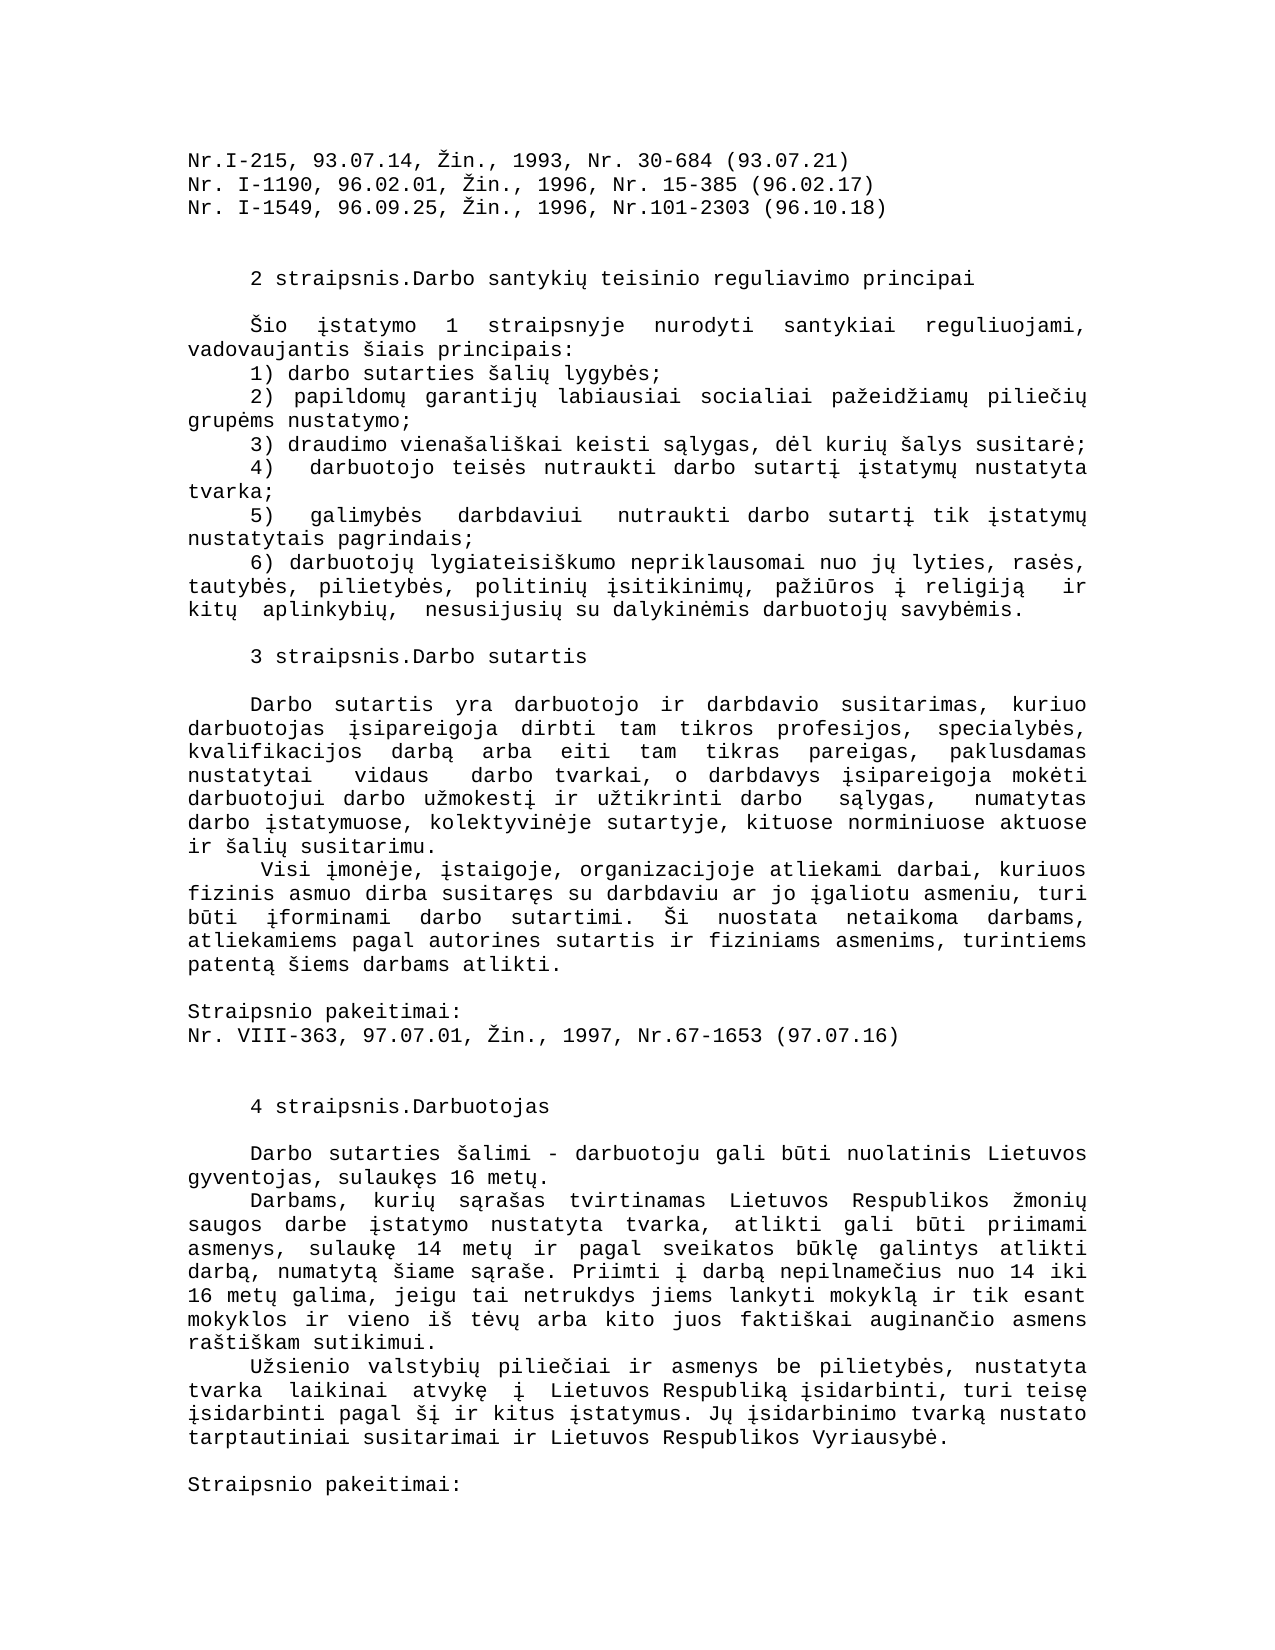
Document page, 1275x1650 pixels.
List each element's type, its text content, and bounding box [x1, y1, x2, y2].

text 3 straipsnis.Darbo sutartis [187, 647, 1087, 670]
text Nr. I-1190, 96.02.01, Žin., 1996, Nr. 15-385 (96.02.17) [187, 174, 1087, 197]
text Nr.I-215, 93.07.14, Žin., 1993, Nr. 30-684 (93.07.21) [187, 150, 1087, 174]
text 4 straipsnis.Darbuotojas [187, 1096, 1087, 1119]
text Visi įmonėje, įstaigoje, organizacijoje atliekami darbai, kuriuos fizinis asmuo dirba susitaręs su darbdaviu ar jo įgaliotu asmeniu, turi būti įforminami darbo sutartimi. Ši nuostata netaikoma darbams, atliekamiems pagal autorines sutartis ir fiziniams asmenims, turintiems patentą šiems darbams atlikti. [187, 859, 1087, 978]
text 2 straipsnis.Darbo santykių teisinio reguliavimo principai [187, 268, 1087, 292]
text 4) darbuotojo teisės nutraukti darbo sutartį įstatymų nustatyta tvarka; [187, 457, 1087, 505]
text 1) darbo sutarties šalių lygybės; [187, 363, 1087, 386]
text 6) darbuotojų lygiateisiškumo nepriklausomai nuo jų lyties, rasės, tautybės, pilietybės, politinių įsitikinimų, pažiūros į religiją ir kitų aplinkybių, nesusijusių su dalykinėmis darbuotojų savybėmis. [187, 552, 1087, 623]
text Straipsnio pakeitimai: [187, 1474, 1087, 1498]
text Nr. VIII-363, 97.07.01, Žin., 1997, Nr.67-1653 (97.07.16) [187, 1025, 1087, 1048]
text Šio įstatymo 1 straipsnyje nurodyti santykiai reguliuojami, vadovaujantis šiais principais: [187, 316, 1087, 363]
text Darbo sutarties šalimi - darbuotoju gali būti nuolatinis Lietuvos gyventojas, sulaukęs 16 metų. [187, 1143, 1087, 1190]
text Darbo sutartis yra darbuotojo ir darbdavio susitarimas, kuriuo darbuotojas įsipareigoja dirbti tam tikros profesijos, specialybės, kvalifikacijos darbą arba eiti tam tikras pareigas, paklusdamas nustatytai vidaus darbo tvarkai, o darbdavys įsipareigoja mokėti darbuotojui darbo užmokestį ir užtikrinti darbo sąlygas, numatytas darbo įstatymuose, kolektyvinėje sutartyje, kituose norminiuose aktuose ir šalių susitarimu. [187, 694, 1087, 859]
text 5) galimybės darbdaviui nutraukti darbo sutartį tik įstatymų nustatytais pagrindais; [187, 505, 1087, 552]
text Straipsnio pakeitimai: [187, 1001, 1087, 1025]
text Nr. I-1549, 96.09.25, Žin., 1996, Nr.101-2303 (96.10.18) [187, 197, 1087, 221]
text 2) papildomų garantijų labiausiai socialiai pažeidžiamų piliečių grupėms nustatymo; [187, 386, 1087, 434]
text 3) draudimo vienašališkai keisti sąlygas, dėl kurių šalys susitarė; [187, 434, 1087, 457]
text Darbams, kurių sąrašas tvirtinamas Lietuvos Respublikos žmonių saugos darbe įstatymo nustatyta tvarka, atlikti gali būti priimami asmenys, sulaukę 14 metų ir pagal sveikatos būklę galintys atlikti darbą, numatytą šiame sąraše. Priimti į darbą nepilnamečius nuo 14 iki 16 metų galima, jeigu tai netrukdys jiems lankyti mokyklą ir tik esant mokyklos ir vieno iš tėvų arba kito juos faktiškai auginančio asmens raštiškam sutikimui. [187, 1190, 1087, 1356]
text Užsienio valstybių piliečiai ir asmenys be pilietybės, nustatyta tvarka laikinai atvykę į Lietuvos Respubliką įsidarbinti, turi teisę įsidarbinti pagal šį ir kitus įstatymus. Jų įsidarbinimo tvarką nustato tarptautiniai susitarimai ir Lietuvos Respublikos Vyriausybė. [187, 1356, 1087, 1451]
